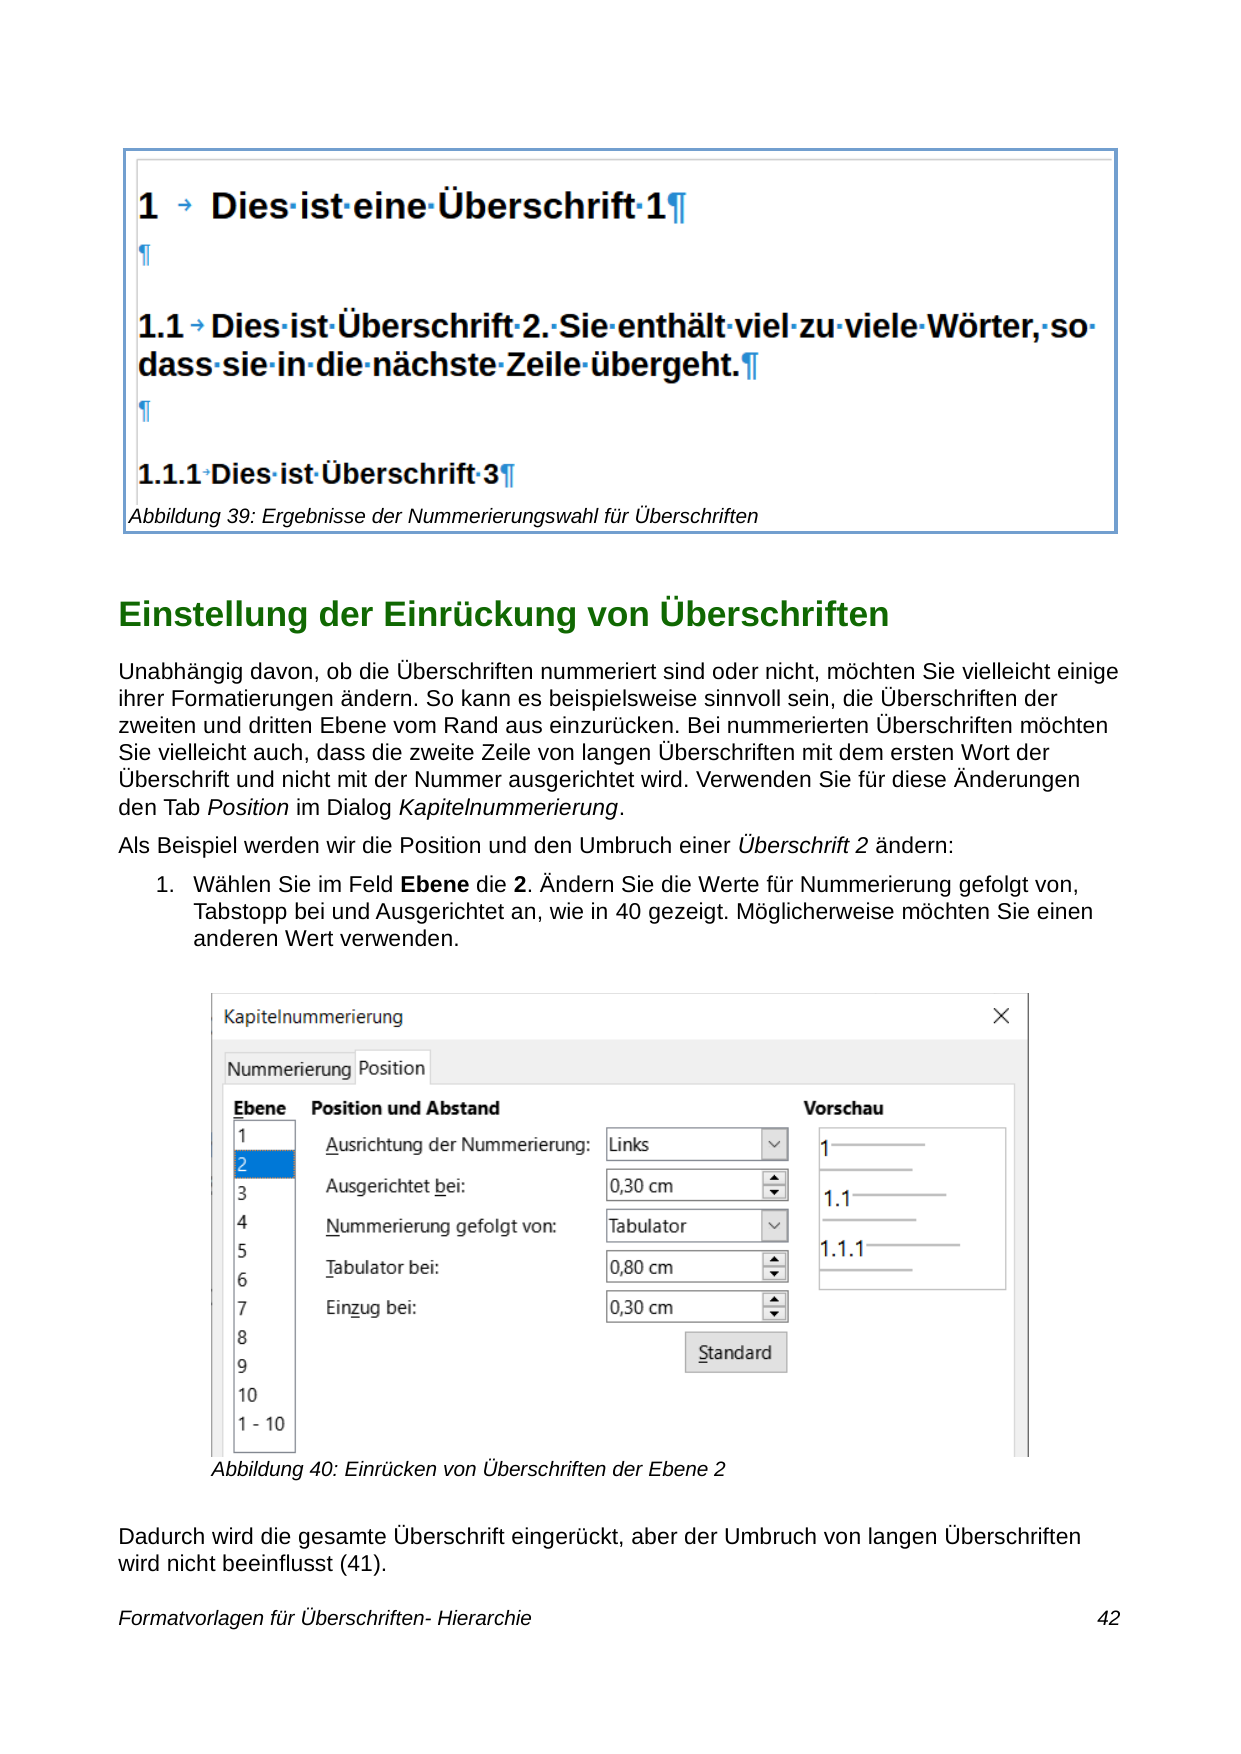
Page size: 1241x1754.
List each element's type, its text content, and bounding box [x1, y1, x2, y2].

text Abbildung 40: Einrücken von Überschriften der Ebene 2 [211, 1457, 1029, 1481]
picture [211, 993, 1029, 1457]
list Wählen Sie im Feld Ebene die 2. Ändern Sie die Werte für Nummerierung gefolgt von, Tabstopp bei und Ausgerichtet an, wie in Abbildung 40 gezeigt. Möglicherweise möchten Sie einen anderen Wert verwenden. [156, 871, 1122, 952]
text Als Beispiel werden wir die Position und den Umbruch einer Überschrift 2 ändern: [118, 832, 1122, 859]
text Dadurch wird die gesamte Überschrift eingerückt, aber der Umbruch von langen Überschriften wird nicht beeinflusst (Abbildung 41). [118, 1522, 1122, 1576]
picture [128, 153, 1112, 505]
text Unabhängig davon, ob die Überschriften nummeriert sind oder nicht, möchten Sie vielleicht einige ihrer Formatierungen ändern. So kann es beispielsweise sinnvoll sein, die Überschriften der zweiten und dritten Ebene vom Rand aus einzurücken. Bei nummerierten Überschriften möchten Sie vielleicht auch, dass die zweite Zeile von langen Überschriften mit dem ersten Wort der Überschrift und nicht mit der Nummer ausgerichtet wird. Verwenden Sie für diese Änderungen den Tab Position im Dialog Kapitelnummerierung. [118, 657, 1122, 820]
subtitle Einstellung der Einrückung von Überschriften [118, 593, 1122, 634]
text Abbildung 39: Ergebnisse der Nummerierungswahl für Überschriften [129, 505, 1112, 528]
